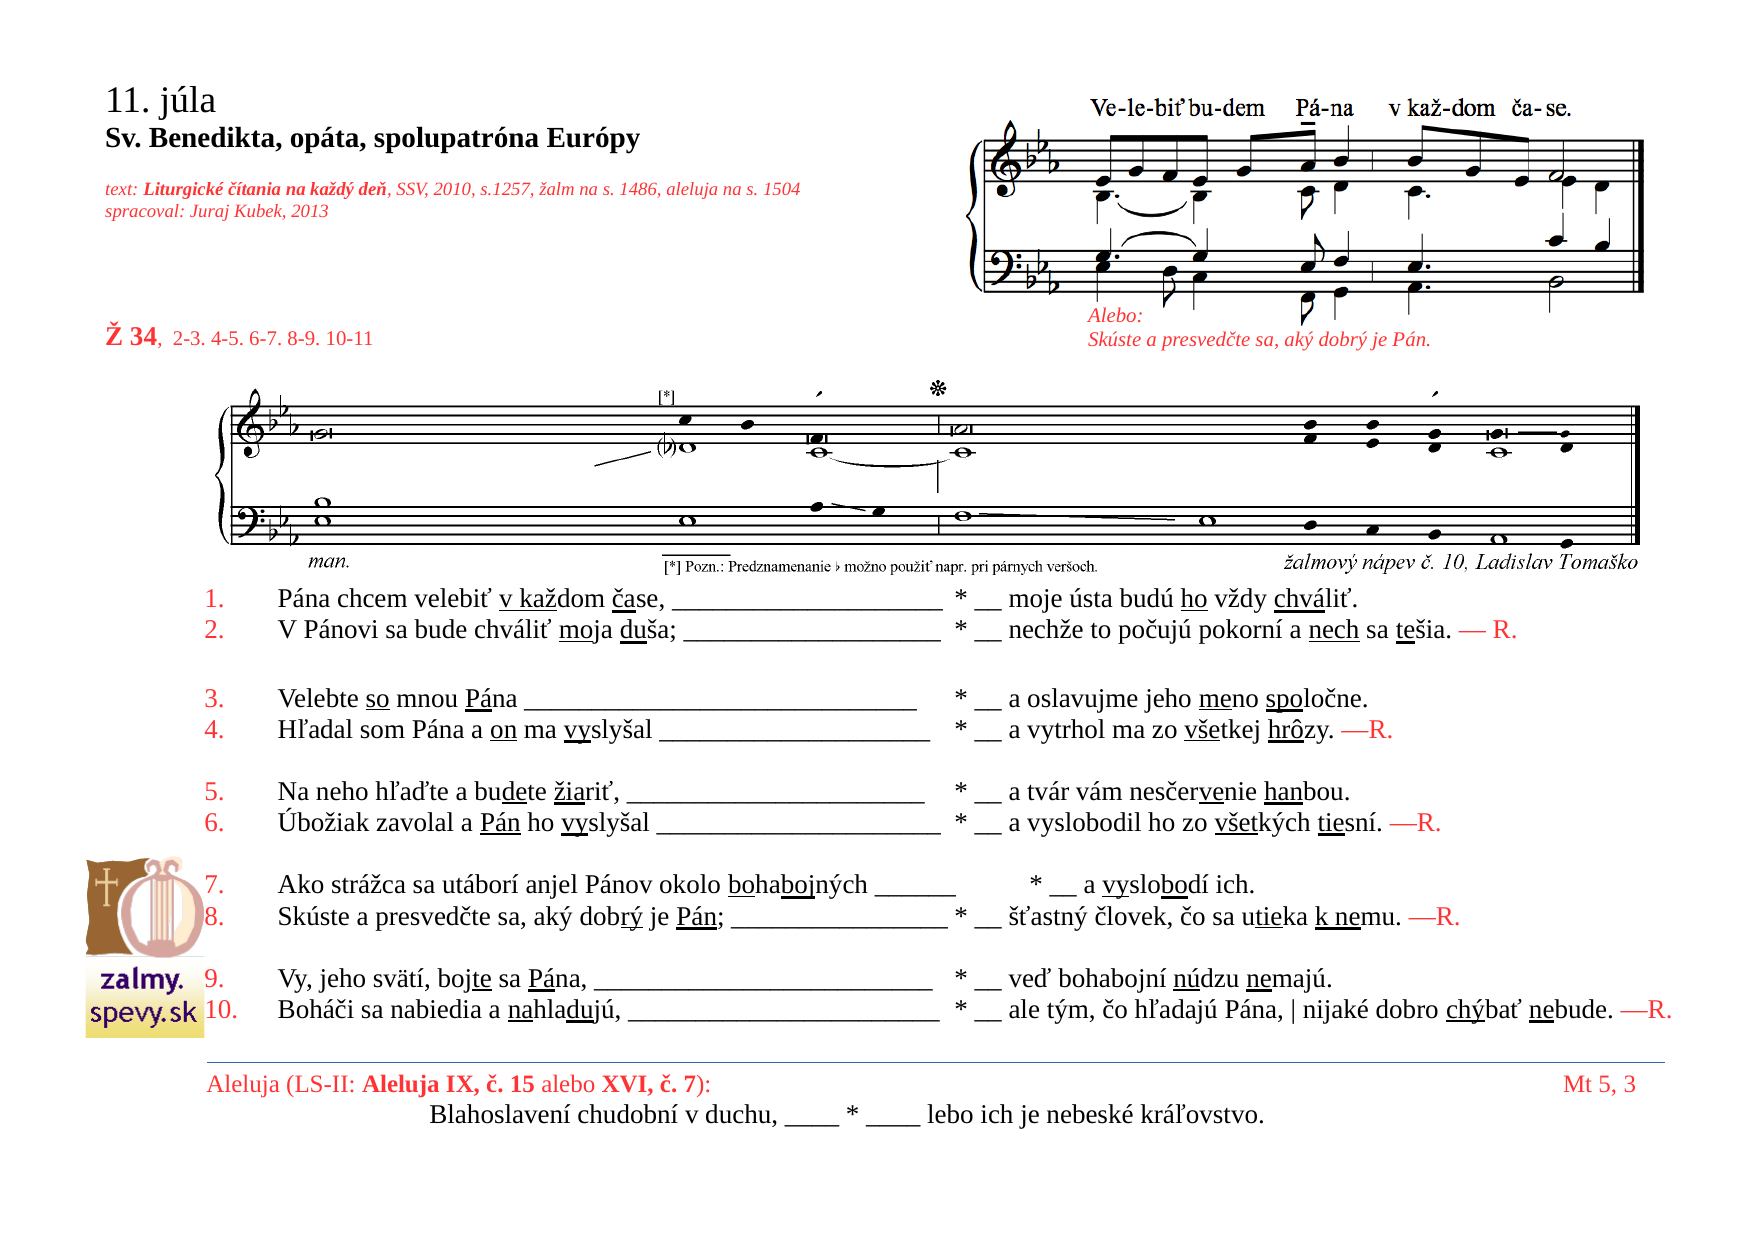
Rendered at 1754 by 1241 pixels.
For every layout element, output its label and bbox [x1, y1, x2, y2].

picture [206, 373, 1645, 581]
picture [85, 856, 205, 1038]
picture [958, 90, 1645, 328]
